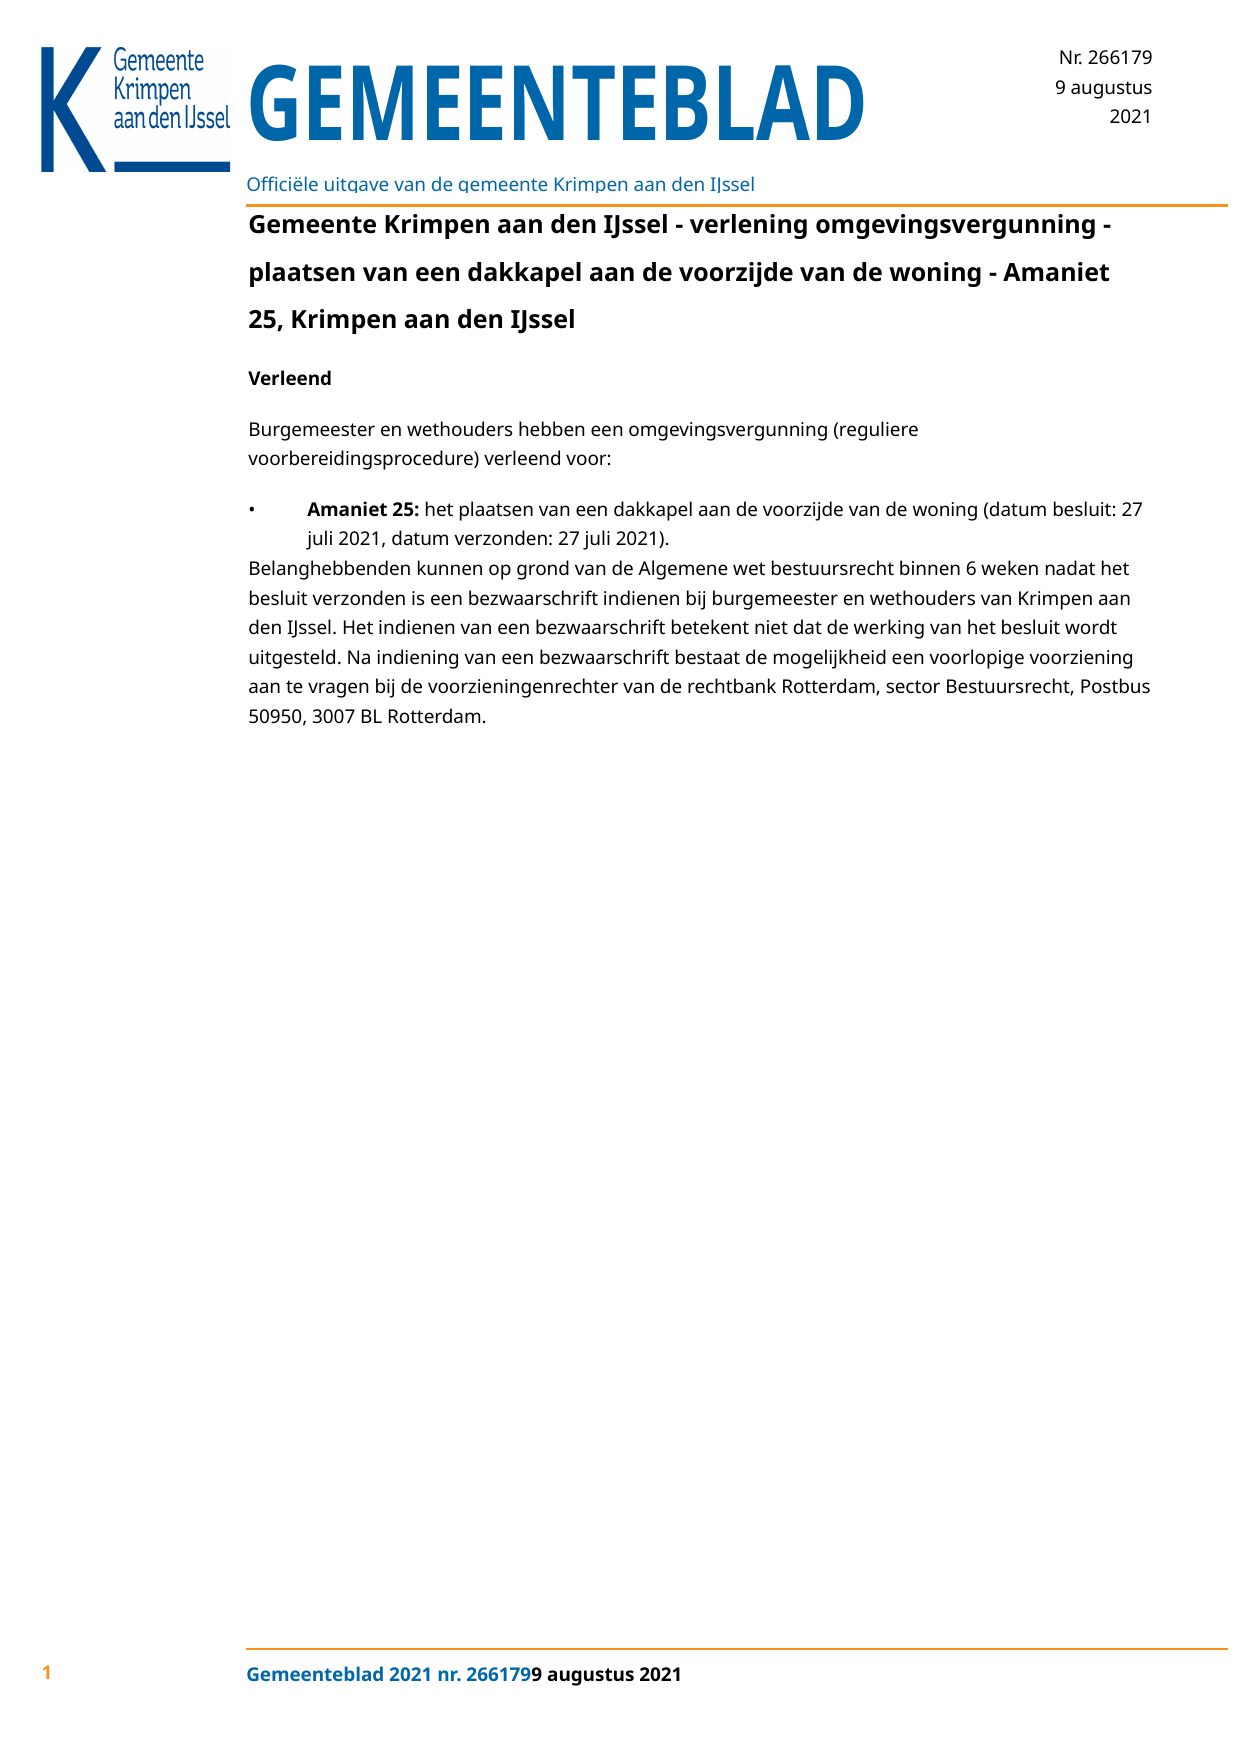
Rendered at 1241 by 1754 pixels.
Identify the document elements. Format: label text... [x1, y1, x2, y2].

text Belanghebbenden kunnen op grond van de Algemene wet bestuursrecht binnen 6 weken nadat het besluit verzonden is een bezwaarschrift indienen bij burgemeester en wethouders van Krimpen aan den IJssel. Het indienen van een bezwaarschrift betekent niet dat de werking van het besluit wordt uitgesteld. Na indiening van een bezwaarschrift bestaat de mogelijkheid een voorlopige voorziening aan te vragen bij de voorzieningenrechter van de rechtbank Rotterdam, sector Bestuursrecht, Postbus 50950, 3007 BL Rotterdam. [248, 555, 1152, 729]
list Amaniet 25: het plaatsen van een dakkapel aan de voorzijde van de woning (datum besluit: 27 juli 2021, datum verzonden: 27 juli 2021). [248, 496, 1152, 551]
text Gemeente Krimpen aan den IJssel - verlening omgevingsvergunning - plaatsen van een dakkapel aan de voorzijde van de woning - Amaniet 25, Krimpen aan den IJssel [248, 207, 1152, 336]
text Verleend [248, 366, 1152, 391]
picture [41, 47, 231, 172]
text Burgemeester en wethouders hebben een omgevingsvergunning (reguliere voorbereidingsprocedure) verleend voor: [248, 416, 1152, 471]
